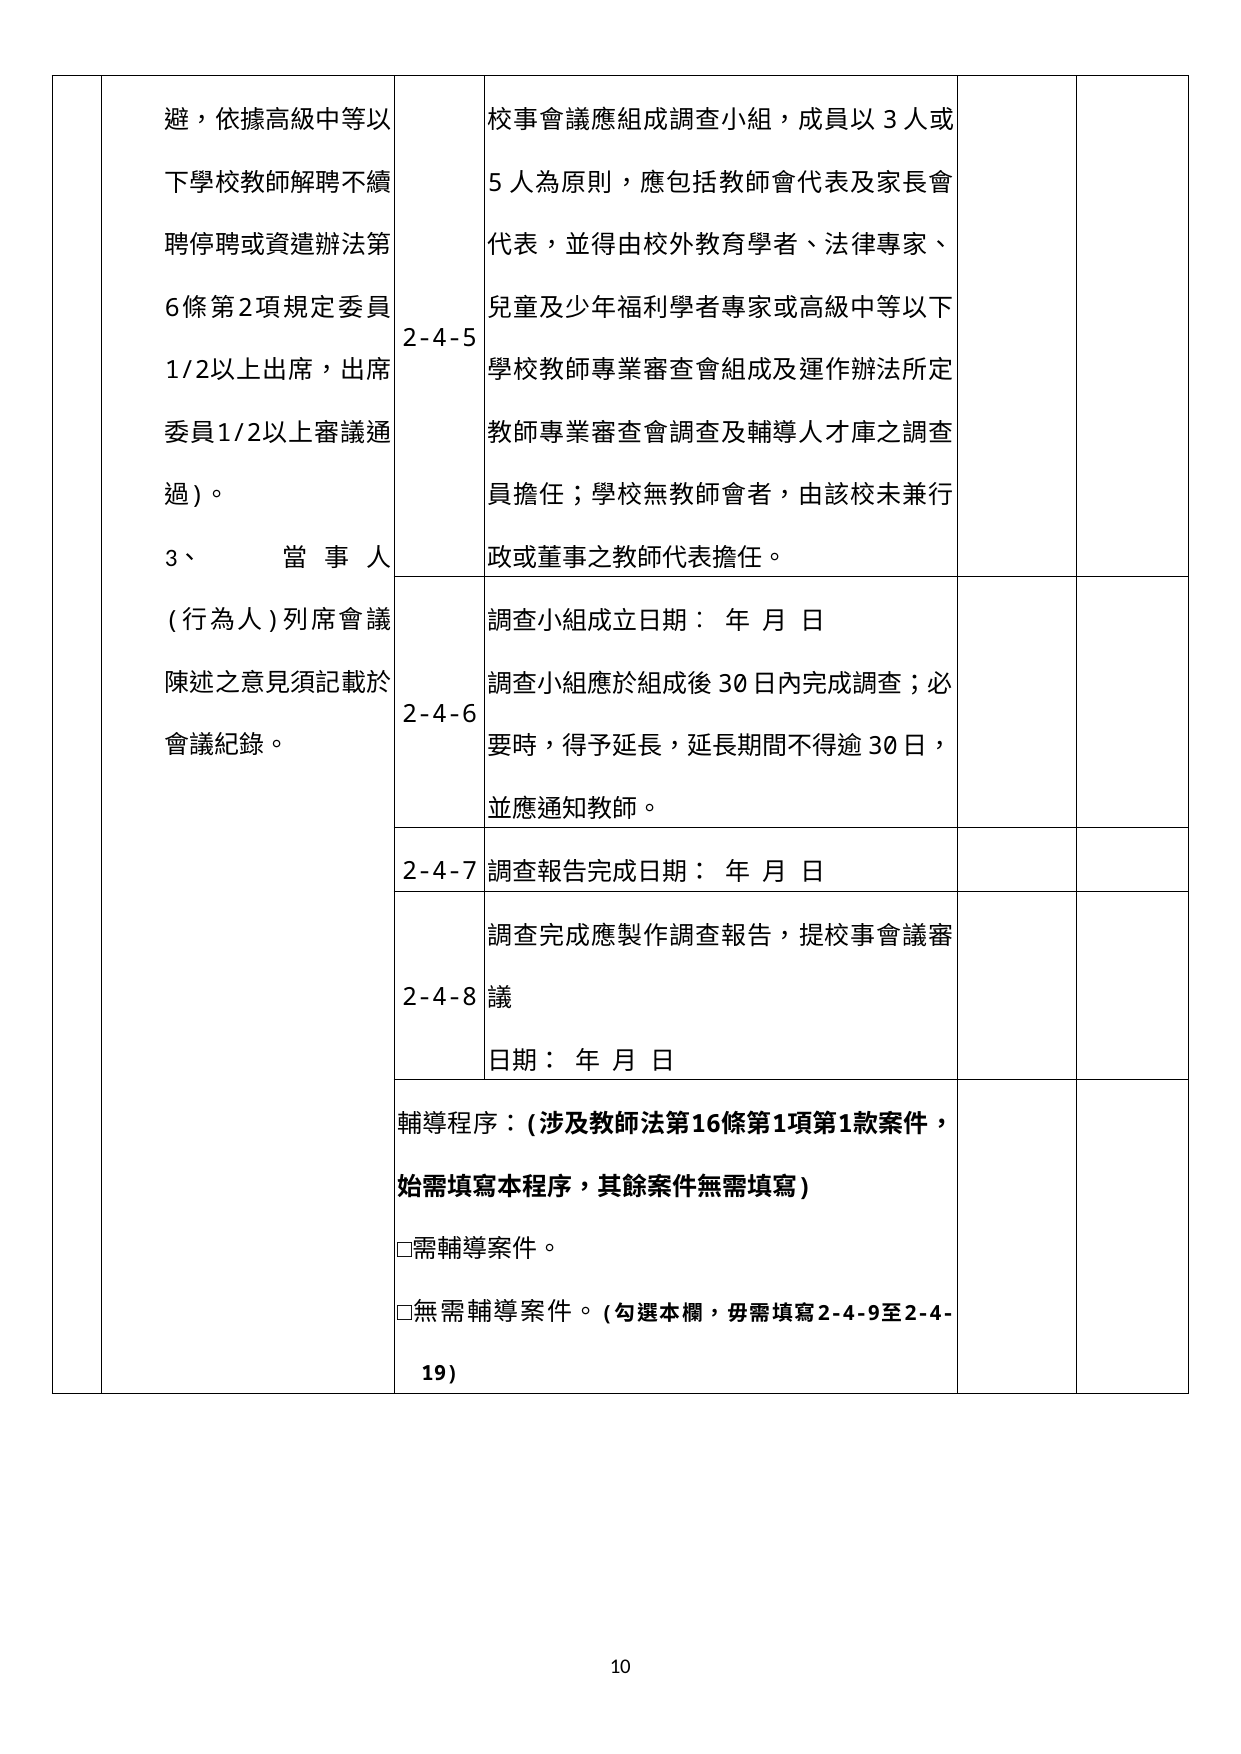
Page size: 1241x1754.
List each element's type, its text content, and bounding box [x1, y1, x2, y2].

table_cell [1077, 892, 1188, 1079]
table_cell 2-4-6 [395, 577, 484, 827]
table_cell [1077, 828, 1188, 891]
table_cell 調查報告完成日期： 年 月 日 [485, 828, 957, 891]
table_cell 調查小組成立日期︰ 年 月 日 調查小組應於組成後30日內完成調查；必要時，得予延長，延長期間不得逾30日，並應通知教師。 [485, 577, 957, 827]
table_cell [958, 828, 1076, 891]
table_cell [958, 76, 1076, 576]
table_cell 2-4-7 [395, 828, 484, 891]
table_cell 調查完成應製作調查報告，提校事會議審議 日期： 年 月 日 [485, 892, 957, 1079]
table_cell 輔導程序：(涉及教師法第16條第1項第1款案件，始需填寫本程序，其餘案件無需填寫) □需輔導案件。 □無需輔導案件。(勾選本欄，毋需填寫2-4-9至2-4-19) [395, 1080, 957, 1393]
table_cell 校事會議應組成調查小組，成員以3人或5人為原則，應包括教師會代表及家長會代表，並得由校外教育學者、法律專家、兒童及少年福利學者專家或高級中等以下學校教師專業審查會組成及運作辦法所定教師專業審查會調查及輔導人才庫之調查員擔任；學校無教師會者，由該校未兼行政或董事之教師代表擔任。 [485, 76, 957, 576]
table_cell 2-4-5 [395, 76, 484, 576]
table_cell [53, 76, 101, 1393]
table_cell 2-4-8 [395, 892, 484, 1079]
table_cell [958, 1080, 1076, 1393]
table_cell [1077, 577, 1188, 827]
table_cell 避，依據高級中等以下學校教師解聘不續聘停聘或資遣辦法第6條第2項規定委員1/2以上出席，出席委員1/2以上審議通過)。 當事人(行為人)列席會議陳述之意見須記載於會議紀錄。 [102, 76, 394, 1393]
table_cell [1077, 76, 1188, 576]
table_cell [958, 892, 1076, 1079]
table_cell [958, 577, 1076, 827]
table_cell [1077, 1080, 1188, 1393]
